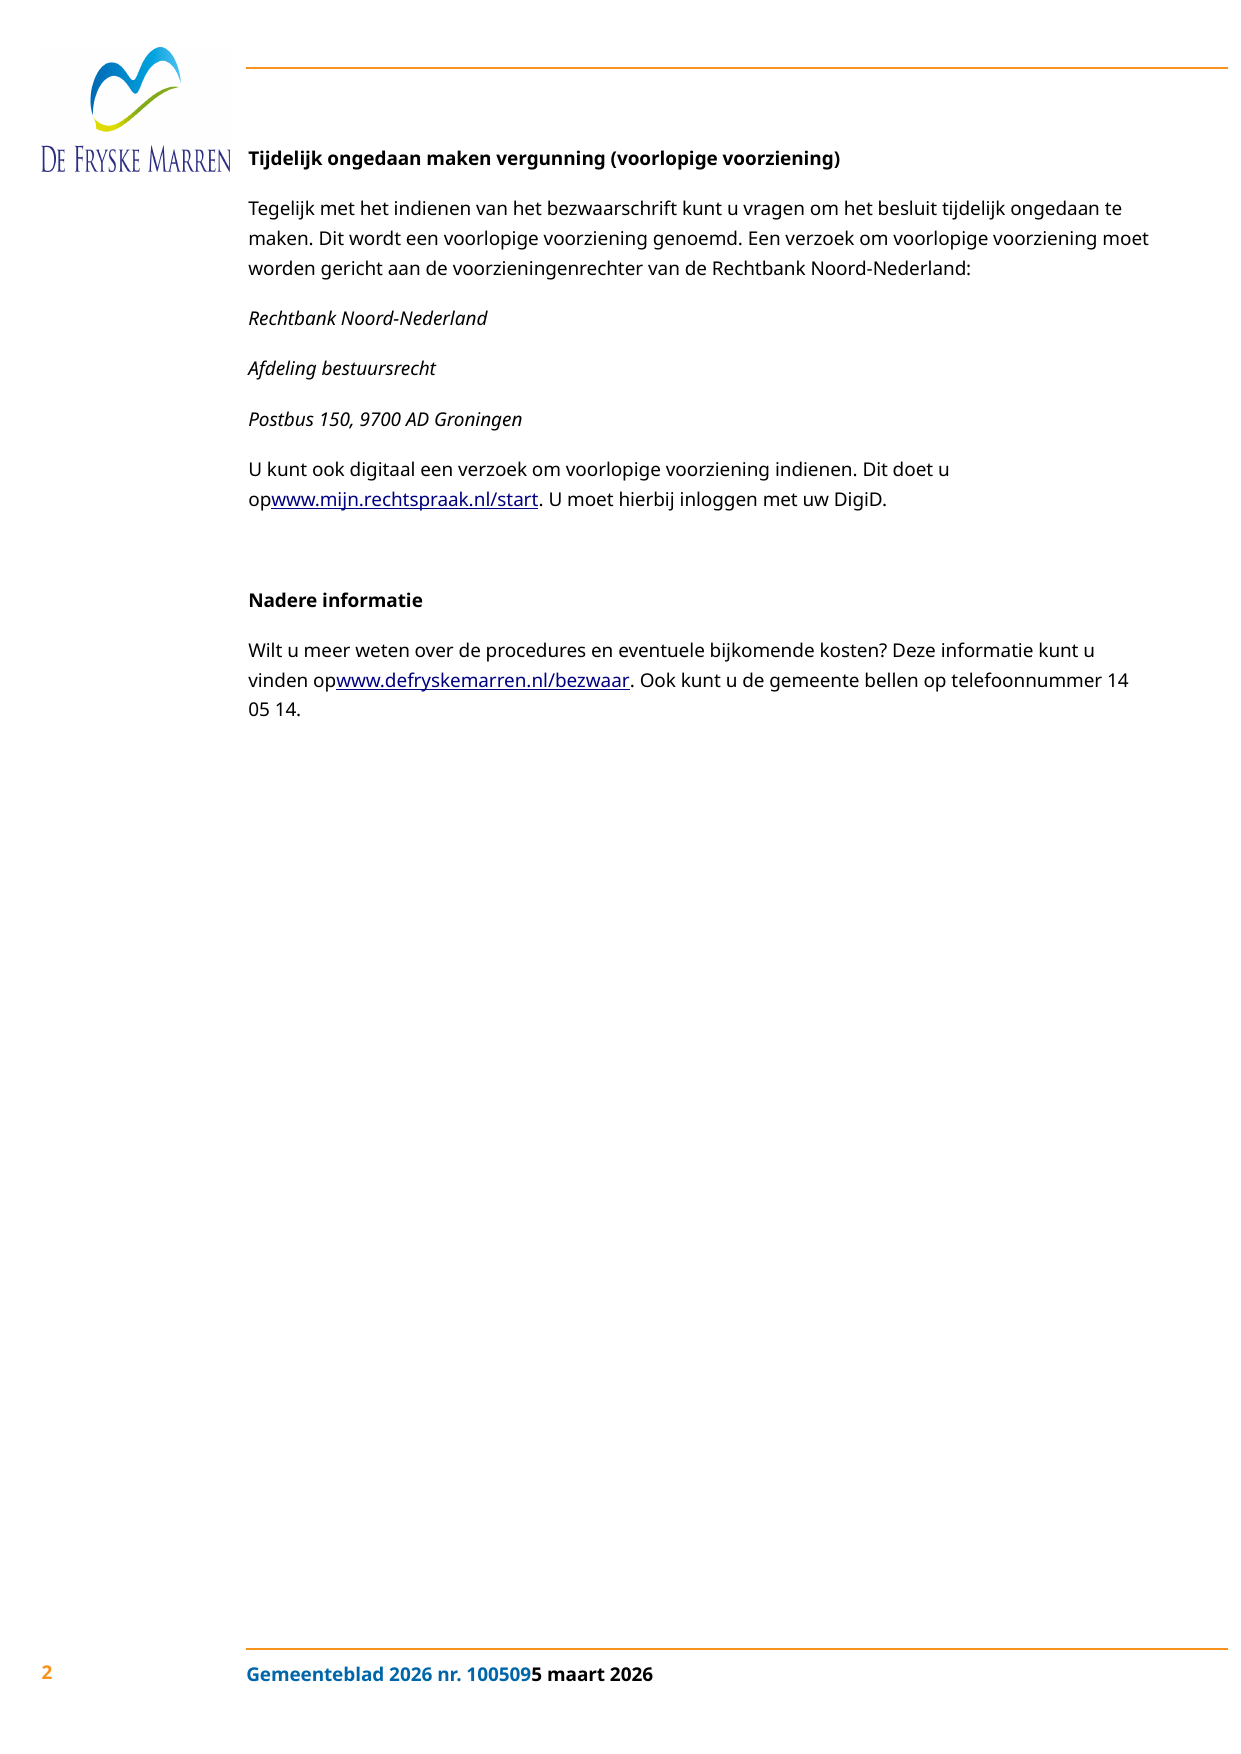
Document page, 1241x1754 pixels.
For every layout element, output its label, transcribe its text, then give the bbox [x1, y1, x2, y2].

text Wilt u meer weten over de procedures en eventuele bijkomende kosten? Deze informatie kunt u vinden opwww.defryskemarren.nl/bezwaar. Ook kunt u de gemeente bellen op telefoonnummer 14 05 14. [248, 637, 1152, 722]
text Tegelijk met het indienen van het bezwaarschrift kunt u vragen om het besluit tijdelijk ongedaan te maken. Dit wordt een voorlopige voorziening genoemd. Een verzoek om voorlopige voorziening moet worden gericht aan de voorzieningenrechter van de Rechtbank Noord-Nederland: [248, 196, 1152, 281]
picture [41, 47, 231, 172]
text U kunt ook digitaal een verzoek om voorlopige voorziening indienen. Dit doet u opwww.mijn.rechtspraak.nl/start. U moet hierbij inloggen met uw DigiD. [248, 456, 1152, 512]
text Afdeling bestuursrecht [248, 356, 1152, 381]
text Postbus 150, 9700 AD Groningen [248, 406, 1152, 432]
text Rechtbank Noord-Nederland [248, 305, 1152, 331]
text Nadere informatie [248, 587, 1152, 613]
text Tijdelijk ongedaan maken vergunning (voorlopige voorziening) [248, 145, 1152, 171]
